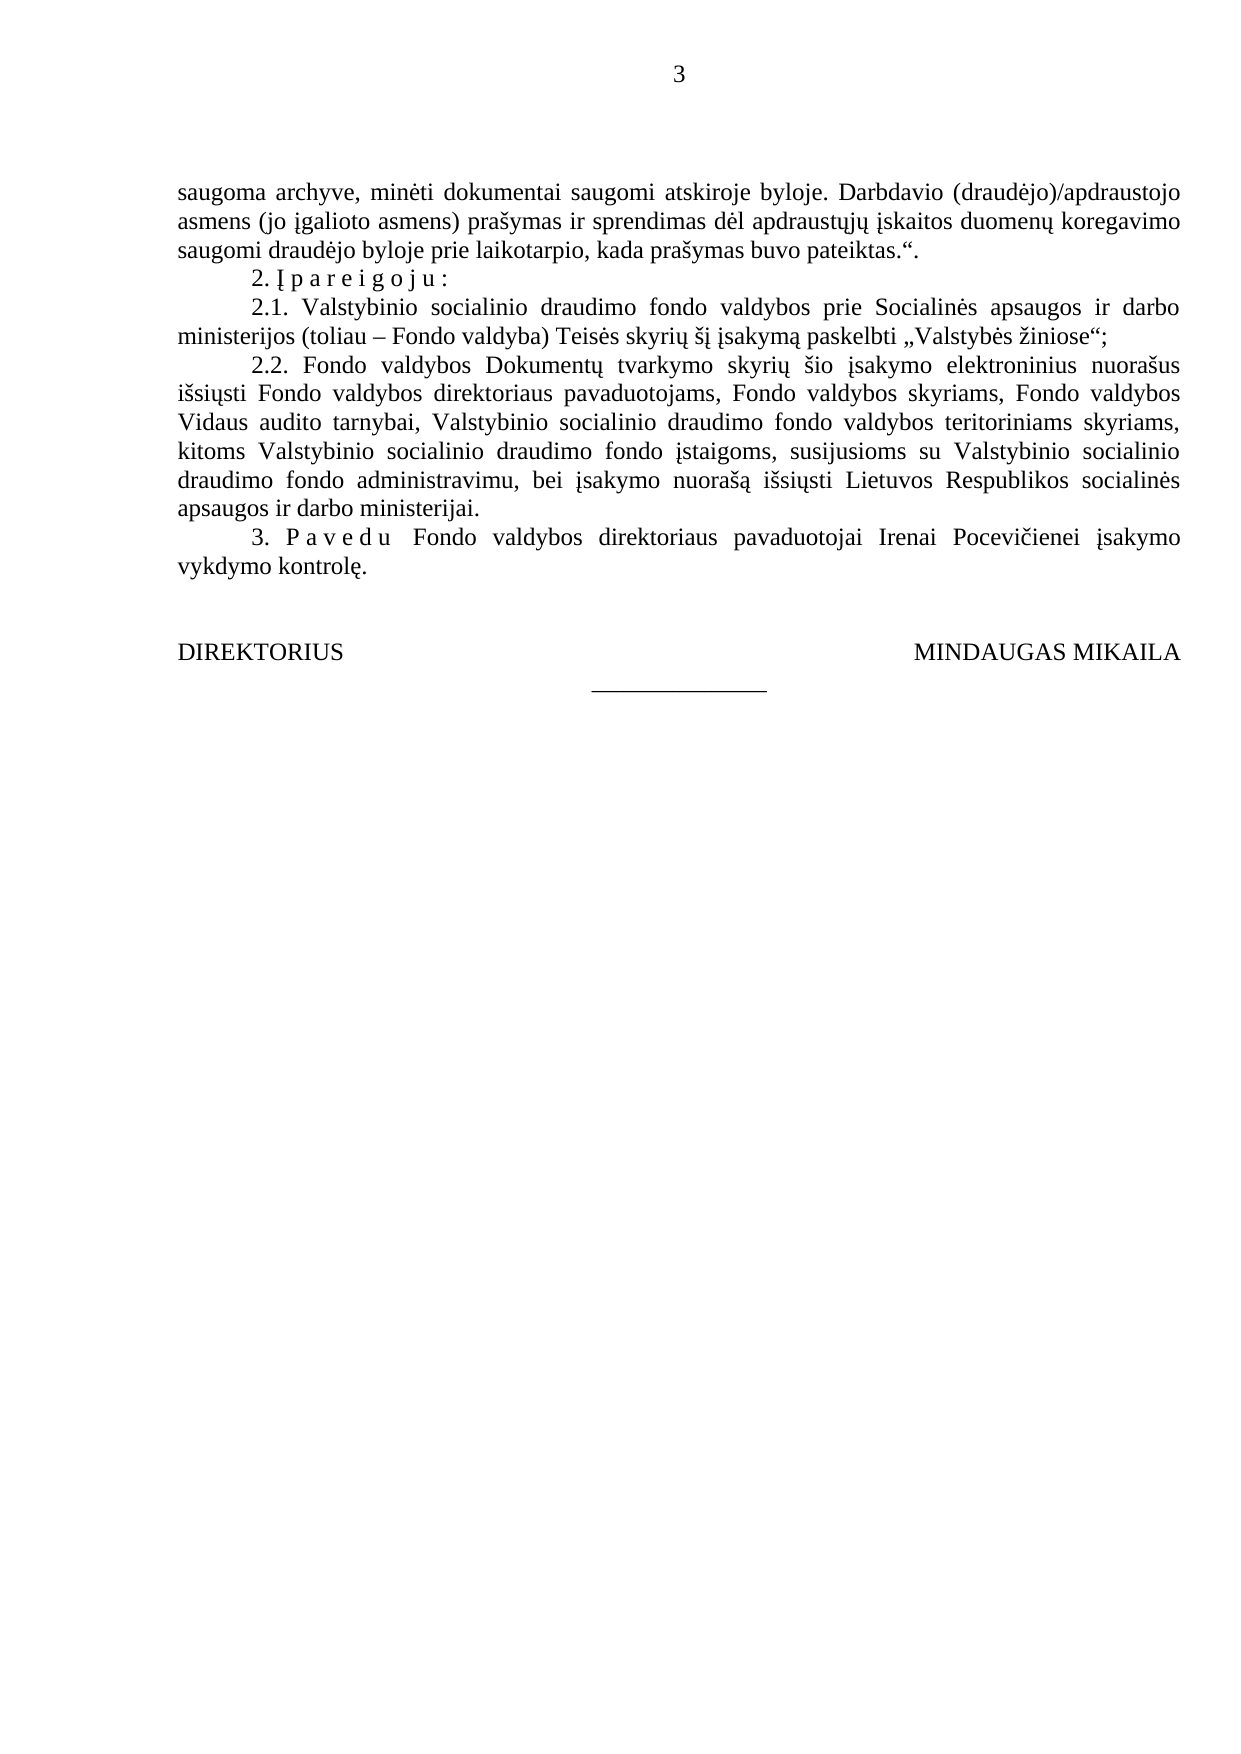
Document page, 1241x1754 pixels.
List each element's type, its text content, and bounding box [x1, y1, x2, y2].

text 2.2. Fondo valdybos Dokumentų tvarkymo skyrių šio įsakymo elektroninius nuorašus išsiųsti Fondo valdybos direktoriaus pavaduotojams, Fondo valdybos skyriams, Fondo valdybos Vidaus audito tarnybai, Valstybinio socialinio draudimo fondo valdybos teritoriniams skyriams, kitoms Valstybinio socialinio draudimo fondo įstaigoms, susijusioms su Valstybinio socialinio draudimo fondo administravimu, bei įsakymo nuorašą išsiųsti Lietuvos Respublikos socialinės apsaugos ir darbo ministerijai. [177, 350, 1181, 522]
text 3. Pavedu Fondo valdybos direktoriaus pavaduotojai Irenai Pocevičienei įsakymo vykdymo kontrolę. [177, 522, 1181, 580]
text DIREKTORIUS MINDAUGAS MIKAILA [177, 637, 1181, 666]
text 2. Įpareigoju: [177, 263, 1181, 292]
text 2.1. Valstybinio socialinio draudimo fondo valdybos prie Socialinės apsaugos ir darbo ministerijos (toliau – Fondo valdyba) Teisės skyrių šį įsakymą paskelbti „Valstybės žiniose“; [177, 292, 1181, 350]
text saugoma archyve, minėti dokumentai saugomi atskiroje byloje. Darbdavio (draudėjo)/apdraustojo asmens (jo įgalioto asmens) prašymas ir sprendimas dėl apdraustųjų įskaitos duomenų koregavimo saugomi draudėjo byloje prie laikotarpio, kada prašymas buvo pateiktas.“. [177, 177, 1181, 263]
text ______________ [177, 666, 1181, 695]
